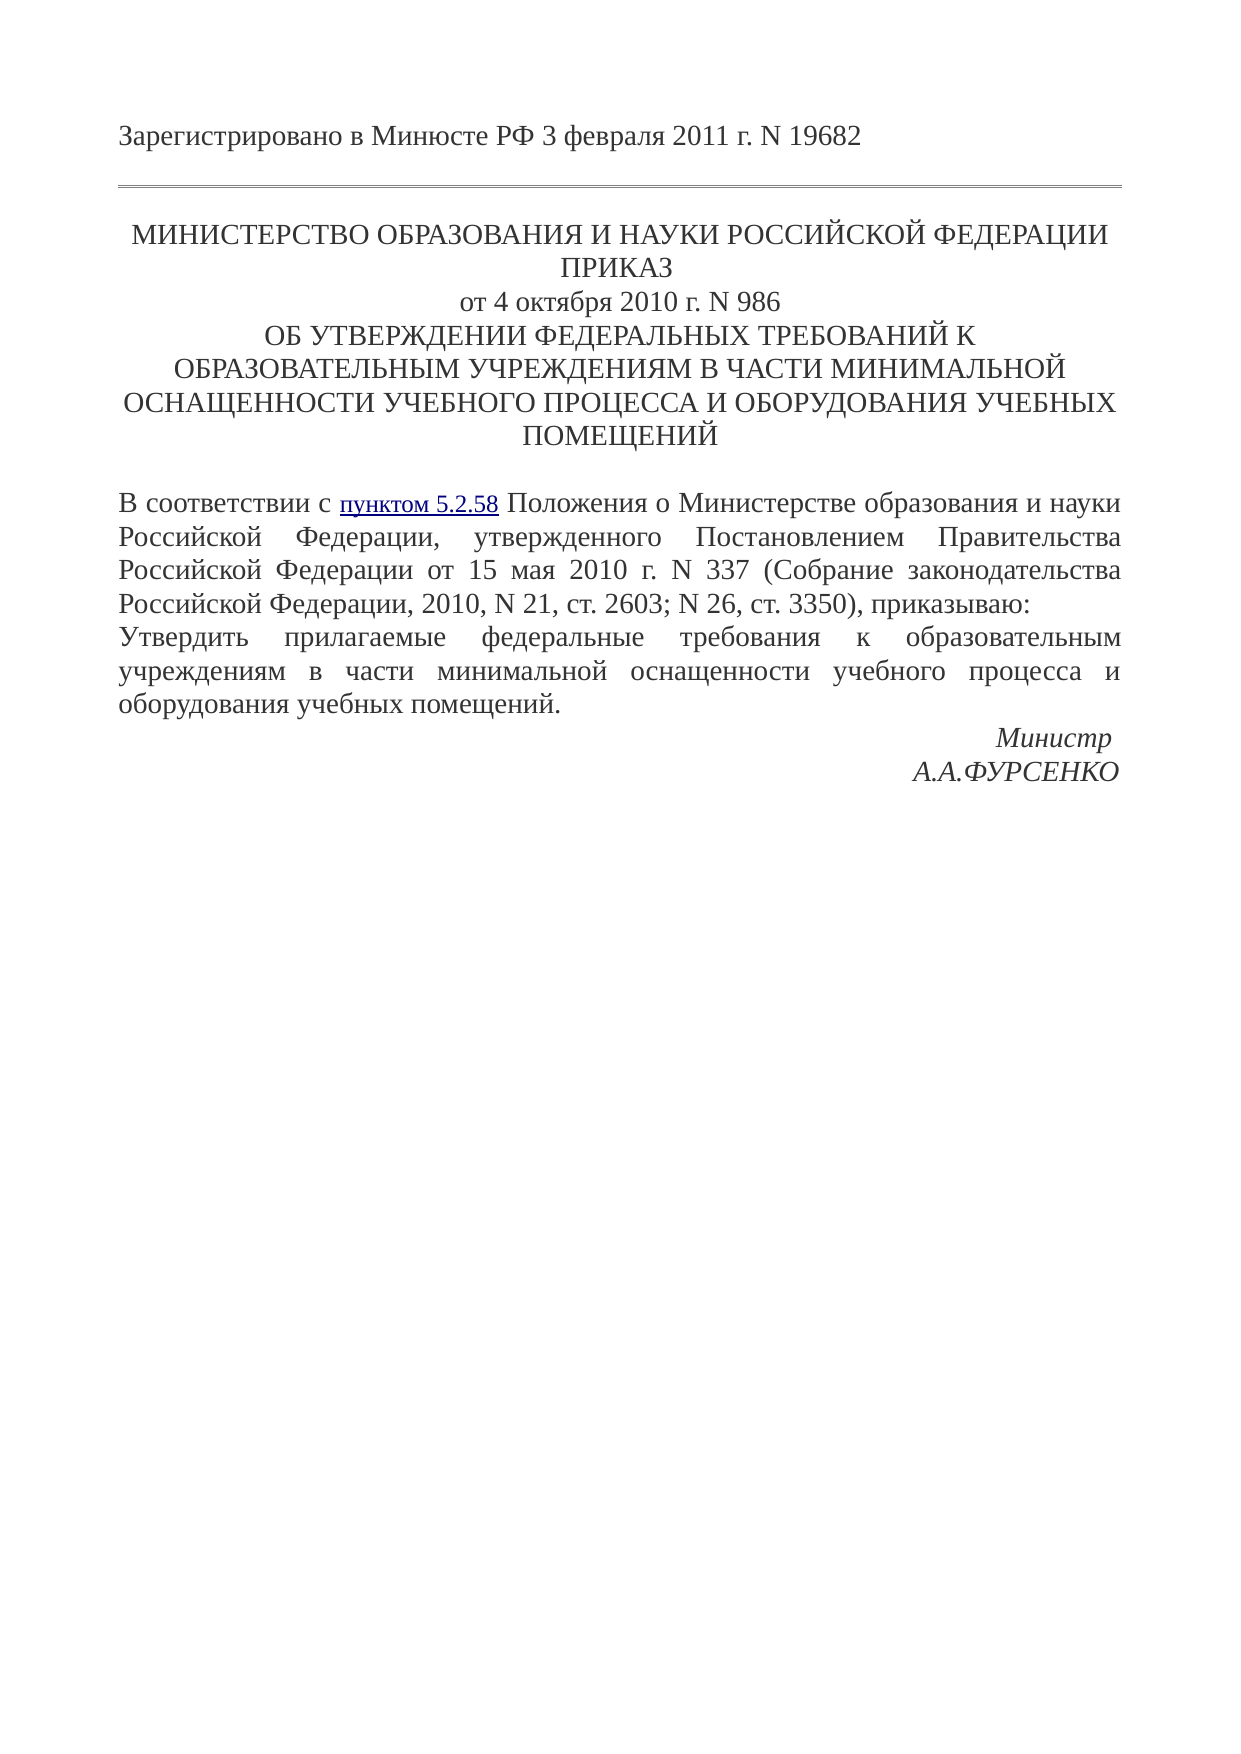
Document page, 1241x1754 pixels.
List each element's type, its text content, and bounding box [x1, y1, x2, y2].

text Зарегистрировано в Минюсте РФ 3 февраля 2011 г. N 19682 [118, 118, 1122, 152]
subtitle ПРИКАЗ от 4 октября 2010 г. N 986 [118, 251, 1122, 318]
subtitle ОБ УТВЕРЖДЕНИИ ФЕДЕРАЛЬНЫХ ТРЕБОВАНИЙ К ОБРАЗОВАТЕЛЬНЫМ УЧРЕЖДЕНИЯМ В ЧАСТИ МИНИМАЛЬНОЙ ОСНАЩЕННОСТИ УЧЕБНОГО ПРОЦЕССА И ОБОРУДОВАНИЯ УЧЕБНЫХ ПОМЕЩЕНИЙ [118, 318, 1122, 452]
subtitle МИНИСТЕРСТВО ОБРАЗОВАНИЯ И НАУКИ РОССИЙСКОЙ ФЕДЕРАЦИИ [118, 217, 1122, 251]
text В соответствии с пунктом 5.2.58 Положения о Министерстве образования и науки Российской Федерации, утвержденного Постановлением Правительства Российской Федерации от 15 мая 2010 г. N 337 (Собрание законодательства Российской Федерации, 2010, N 21, ст. 2603; N 26, ст. 3350), приказываю: [118, 485, 1122, 619]
text Утвердить прилагаемые федеральные требования к образовательным учреждениям в части минимальной оснащенности учебного процесса и оборудования учебных помещений. [118, 619, 1122, 720]
text Министр А.А.ФУРСЕНКО [118, 720, 1122, 787]
